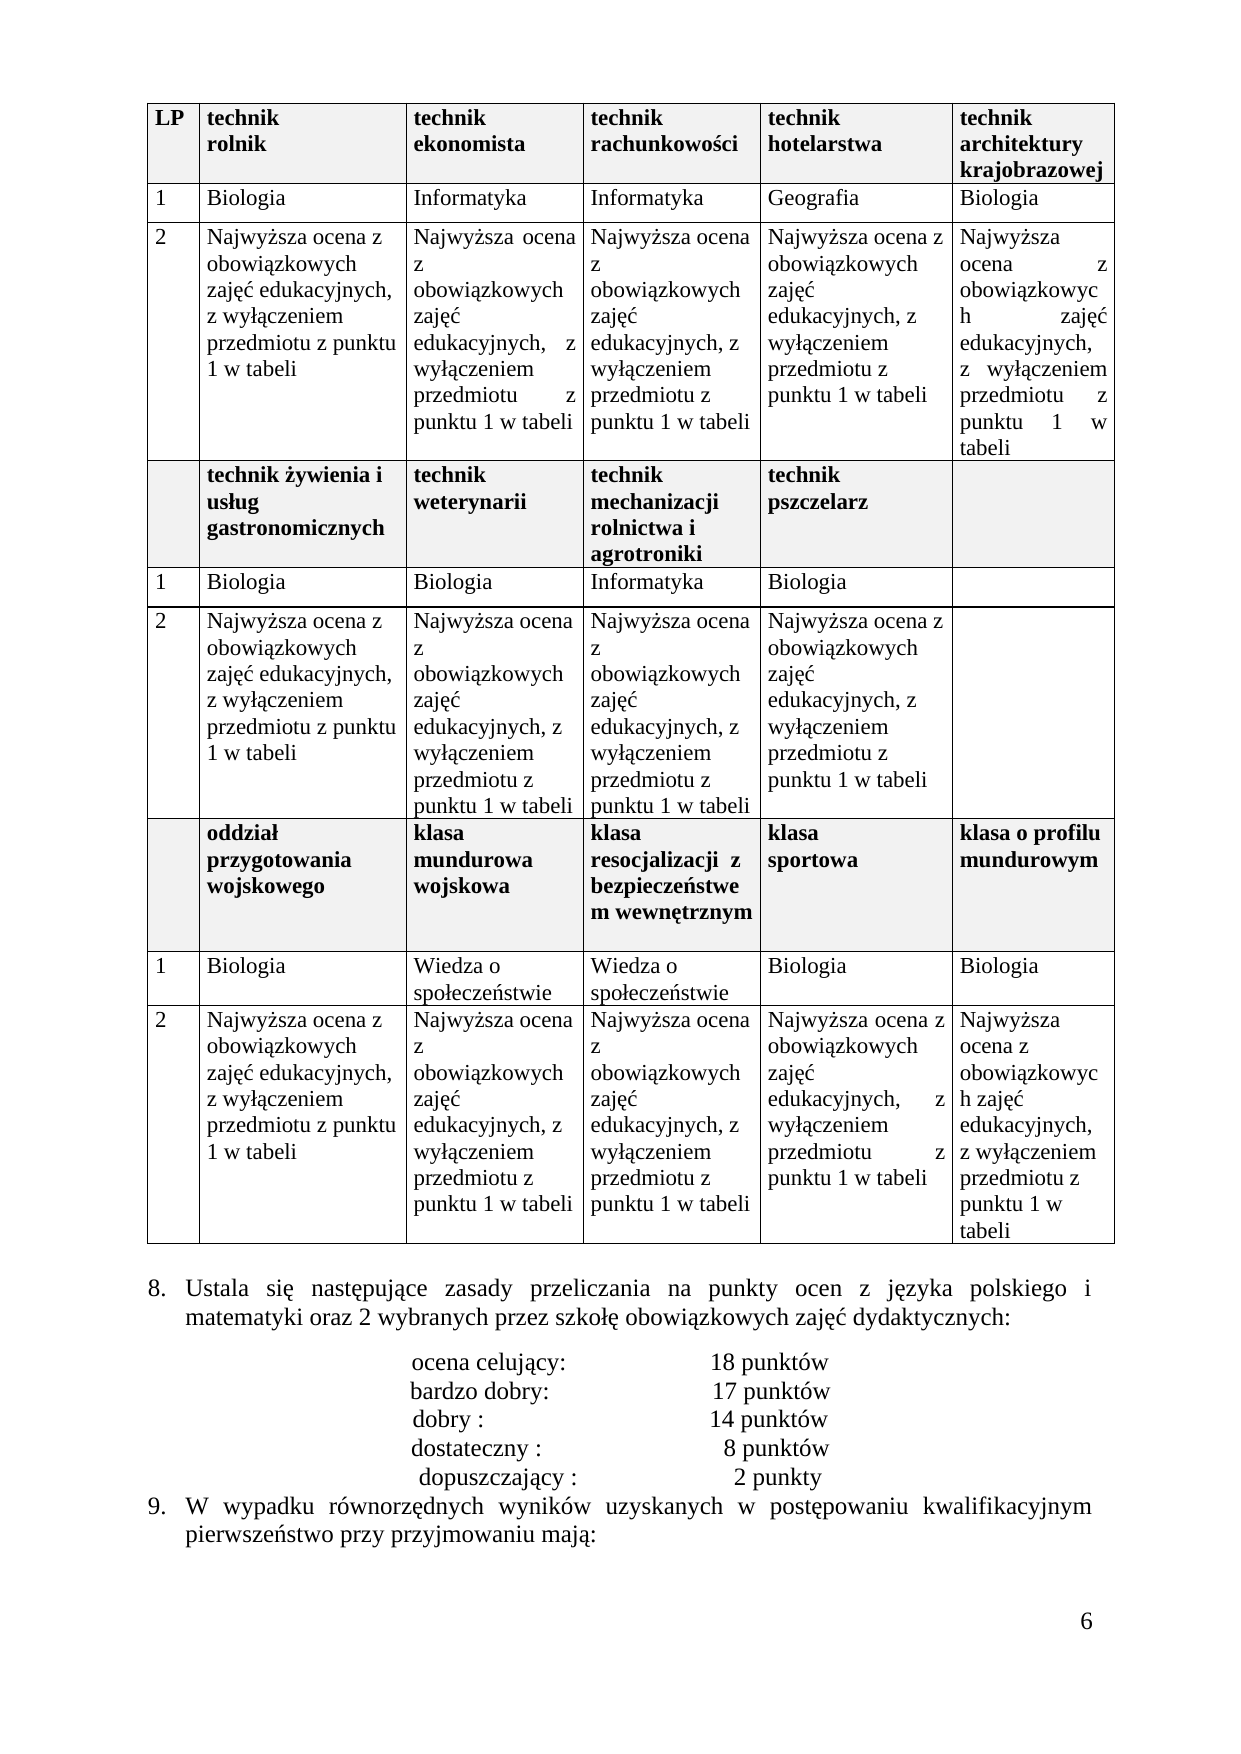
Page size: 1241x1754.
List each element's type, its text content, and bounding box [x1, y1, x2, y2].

text dobry : 14 punktów [148, 1404, 1093, 1433]
table_cell Wiedza o społeczeństwie [407, 952, 583, 1005]
table_cell 1 [148, 952, 199, 1005]
table_cell Biologia [953, 184, 1114, 222]
table_header technik hotelarstwa [761, 104, 952, 183]
table_cell Najwyższa ocena z obowiązkowych zajęć edukacyjnych, z wyłączeniem przedmiotu z punktu 1 w tabeli [584, 1006, 760, 1243]
table_cell technik weterynarii [407, 461, 583, 567]
table_cell Informatyka [584, 184, 760, 222]
table_cell klasa o profilu mundurowym [953, 819, 1114, 951]
table_cell Najwyższa ocena z obowiązkowych zajęć edukacyjnych, z wyłączeniem przedmiotu z punktu 1 w tabeli [200, 223, 406, 460]
table_header technik rachunkowości [584, 104, 760, 183]
table_cell Najwyższa ocena z obowiązkowych zajęć edukacyjnych, z wyłączeniem przedmiotu z punktu 1 w tabeli [953, 1006, 1114, 1243]
table_header LP [148, 104, 199, 183]
table_cell Najwyższa ocena z obowiązkowych zajęć edukacyjnych, z wyłączeniem przedmiotu z punktu 1 w tabeli [584, 223, 760, 460]
table_cell klasa sportowa [761, 819, 952, 951]
table_cell [148, 461, 199, 567]
table_cell technik mechanizacji rolnictwa i agrotroniki [584, 461, 760, 567]
text dopuszczający : 2 punkty [148, 1462, 1093, 1491]
list Ustala się następujące zasady przeliczania na punkty ocen z języka polskiego i matematyki oraz 2 wybranych przez szkołę obowiązkowych zajęć dydaktycznych: [148, 1273, 1093, 1330]
text bardzo dobry: 17 punktów [148, 1376, 1093, 1404]
table_header technik rolnik [200, 104, 406, 183]
table_cell klasa mundurowa wojskowa [407, 819, 583, 951]
table_cell Wiedza o społeczeństwie [584, 952, 760, 1005]
table_cell Najwyższa ocena z obowiązkowych zajęć edukacyjnych, z wyłączeniem przedmiotu z punktu 1 w tabeli [584, 608, 760, 818]
table_cell Najwyższa ocena z obowiązkowych zajęć edukacyjnych, z wyłączeniem przedmiotu z punktu 1 w tabeli [407, 608, 583, 818]
table_cell Najwyższa ocena z obowiązkowych zajęć edukacyjnych, z wyłączeniem przedmiotu z punktu 1 w tabeli [761, 223, 952, 460]
table_cell 1 [148, 568, 199, 606]
text ocena celujący: 18 punktów [148, 1347, 1093, 1376]
table_header technik ekonomista [407, 104, 583, 183]
table_cell technik żywienia i usług gastronomicznych [200, 461, 406, 567]
table_cell oddział przygotowania wojskowego [200, 819, 406, 951]
table_header technik architektury krajobrazowej [953, 104, 1114, 183]
table_cell Biologia [200, 184, 406, 222]
table_cell Najwyższa ocena z obowiązkowych zajęć edukacyjnych, z wyłączeniem przedmiotu z punktu 1 w tabeli [407, 1006, 583, 1243]
table_cell Najwyższa ocena z obowiązkowych zajęć edukacyjnych, z wyłączeniem przedmiotu z punktu 1 w tabeli [761, 1006, 952, 1243]
table_cell Biologia [761, 568, 952, 606]
table_cell Biologia [953, 952, 1114, 1005]
table_cell klasa resocjalizacji z bezpieczeństwem wewnętrznym [584, 819, 760, 951]
table_cell [148, 819, 199, 951]
table_cell [953, 608, 1114, 818]
table_cell [953, 568, 1114, 606]
table_cell Biologia [200, 568, 406, 606]
table_cell Najwyższa ocena z obowiązkowych zajęć edukacyjnych, z wyłączeniem przedmiotu z punktu 1 w tabeli [200, 608, 406, 818]
table_cell Biologia [761, 952, 952, 1005]
table_cell Informatyka [407, 184, 583, 222]
table_cell Najwyższa ocena z obowiązkowych zajęć edukacyjnych, z wyłączeniem przedmiotu z punktu 1 w tabeli [953, 223, 1114, 460]
table_cell Biologia [200, 952, 406, 1005]
list W wypadku równorzędnych wyników uzyskanych w postępowaniu kwalifikacyjnym pierwszeństwo przy przyjmowaniu mają: [148, 1491, 1093, 1548]
table_cell Najwyższa ocena z obowiązkowych zajęć edukacyjnych, z wyłączeniem przedmiotu z punktu 1 w tabeli [200, 1006, 406, 1243]
table_cell technik pszczelarz [761, 461, 952, 567]
table_cell Informatyka [584, 568, 760, 606]
table_cell Najwyższa ocena z obowiązkowych zajęć edukacyjnych, z wyłączeniem przedmiotu z punktu 1 w tabeli [407, 223, 583, 460]
table_cell Geografia [761, 184, 952, 222]
text dostateczny : 8 punktów [148, 1433, 1093, 1462]
table_cell 2 [148, 1006, 199, 1243]
table_cell Biologia [407, 568, 583, 606]
table_cell 2 [148, 223, 199, 460]
table_cell Najwyższa ocena z obowiązkowych zajęć edukacyjnych, z wyłączeniem przedmiotu z punktu 1 w tabeli [761, 608, 952, 818]
table_cell 2 [148, 608, 199, 818]
table_cell 1 [148, 184, 199, 222]
table_cell [953, 461, 1114, 567]
